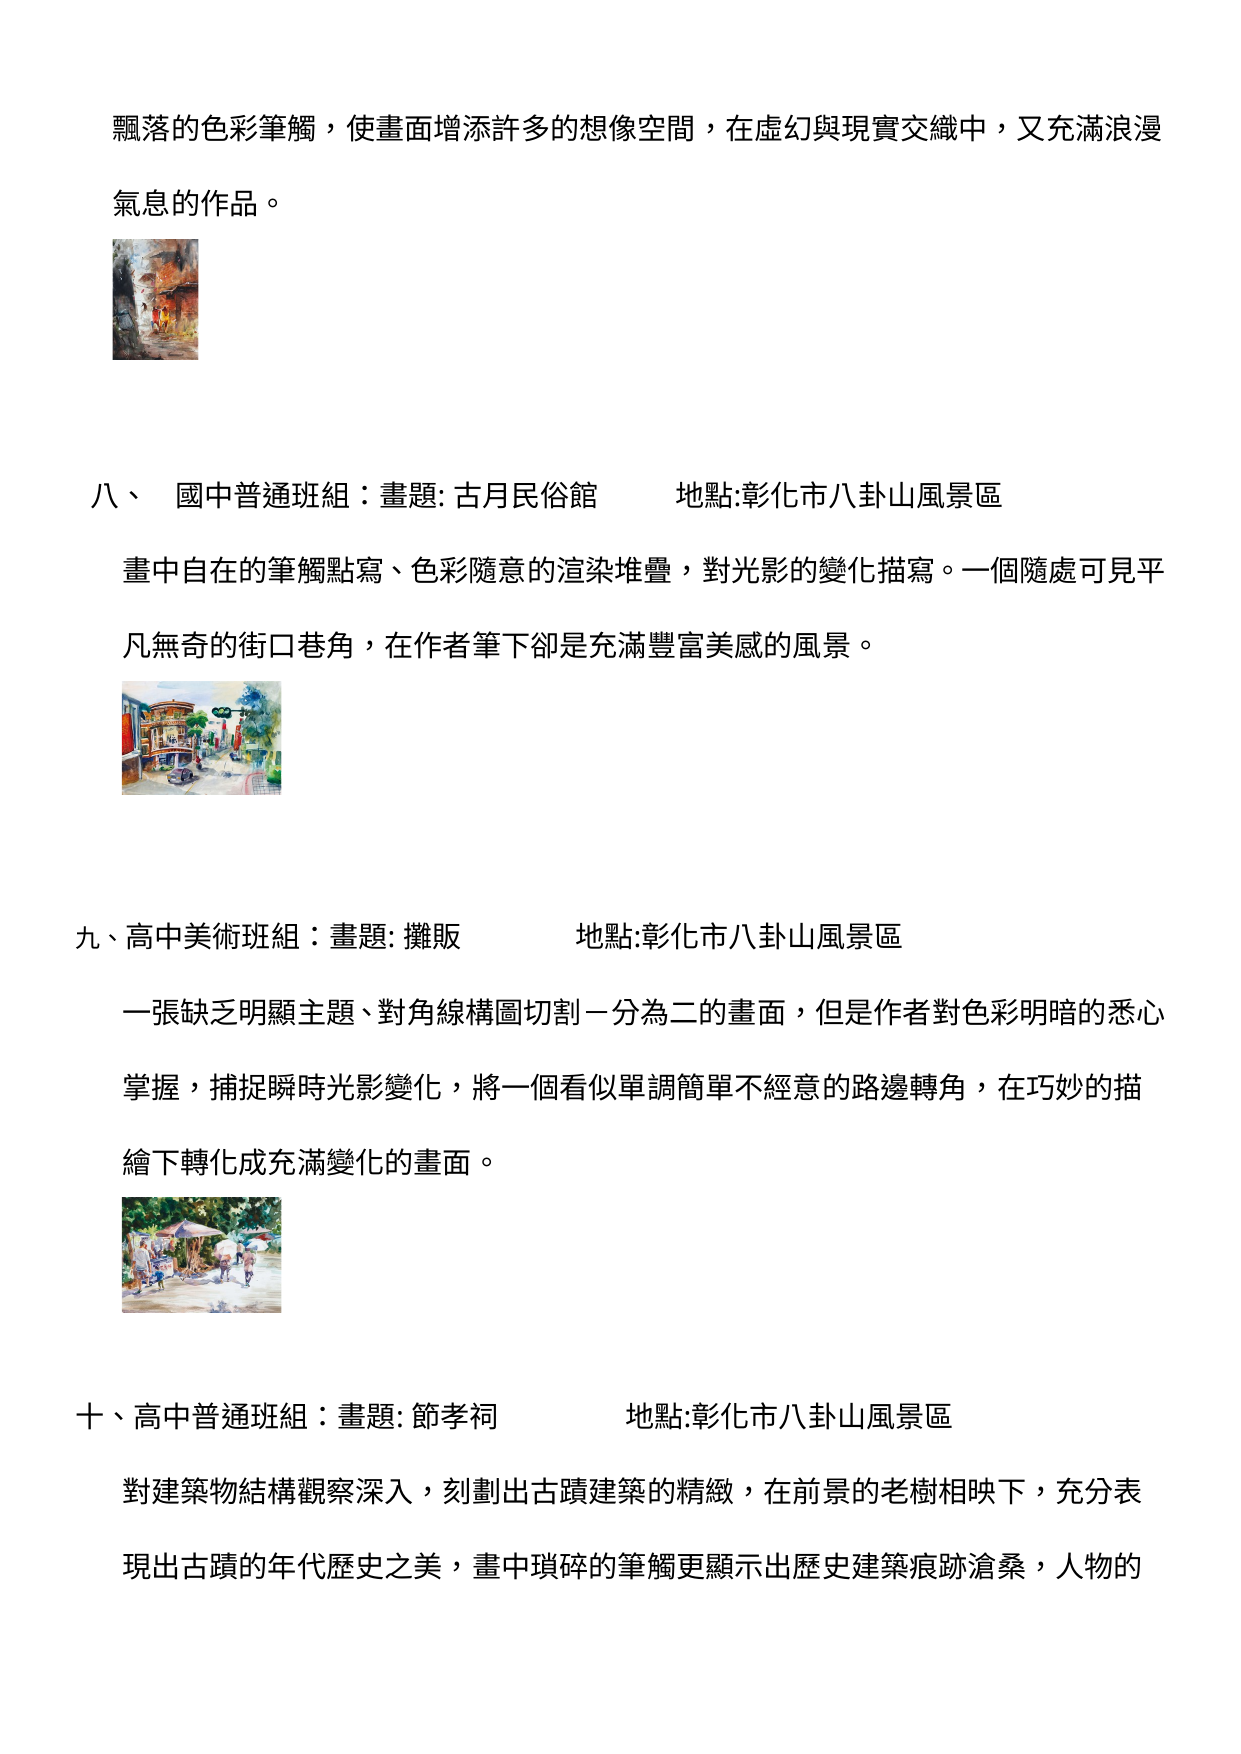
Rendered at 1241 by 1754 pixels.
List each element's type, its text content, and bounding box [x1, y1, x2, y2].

text 畫中自在的筆觸點寫、色彩隨意的渲染堆疊，對光影的變化描寫。一個隨處可見平凡無奇的街口巷角，在作者筆下卻是充滿豐富美感的風景。 [122, 531, 1165, 681]
picture [112, 239, 199, 360]
list 國中普通班組：畫題: 古月民俗館 地點:彰化市八卦山風景區 [90, 456, 1165, 531]
text 十、高中普通班組：畫題: 節孝祠 地點:彰化市八卦山風景區 [75, 1377, 1165, 1452]
text 對建築物結構觀察深入，刻劃出古蹟建築的精緻，在前景的老樹相映下，充分表現出古蹟的年代歷史之美，畫中瑣碎的筆觸更顯示出歷史建築痕跡滄桑，人物的 [122, 1452, 1165, 1602]
text 九、高中美術班組：畫題: 攤販 地點:彰化市八卦山風景區 [75, 898, 1165, 973]
picture [121, 681, 282, 795]
picture [121, 1197, 282, 1313]
text 飄落的色彩筆觸，使畫面增添許多的想像空間，在虛幻與現實交織中，又充滿浪漫氣息的作品。 [112, 89, 1165, 239]
text 一張缺乏明顯主題、對角線構圖切割－分為二的畫面，但是作者對色彩明暗的悉心掌握，捕捉瞬時光影變化，將一個看似單調簡單不經意的路邊轉角，在巧妙的描繪下轉化成充滿變化的畫面。 [122, 973, 1165, 1198]
